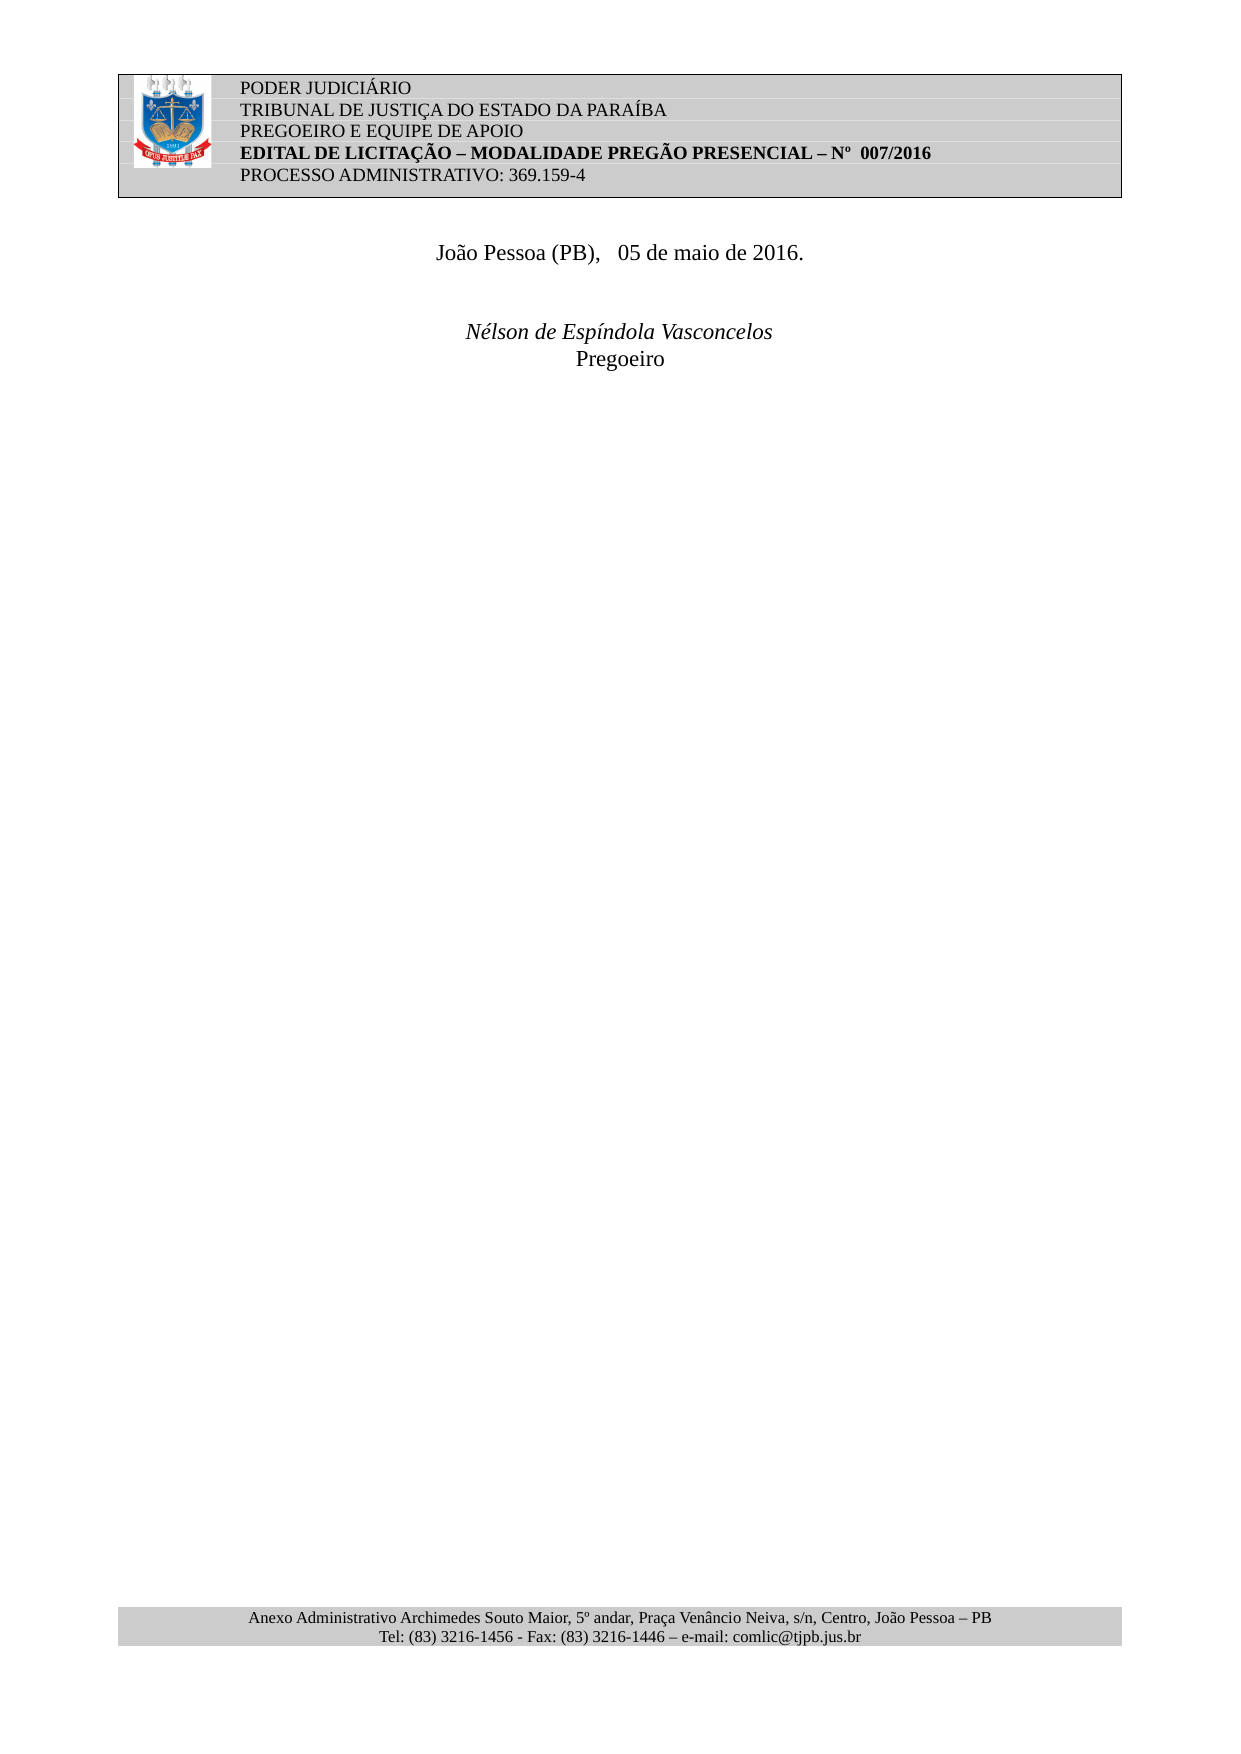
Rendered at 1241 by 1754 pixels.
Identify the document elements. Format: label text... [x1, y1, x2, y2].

picture [133, 75, 212, 168]
text João Pessoa (PB), 05 de maio de 2016. [118, 239, 1122, 266]
text Pregoeiro [118, 345, 1122, 371]
text Nélson de Espíndola Vasconcelos [118, 318, 1122, 345]
